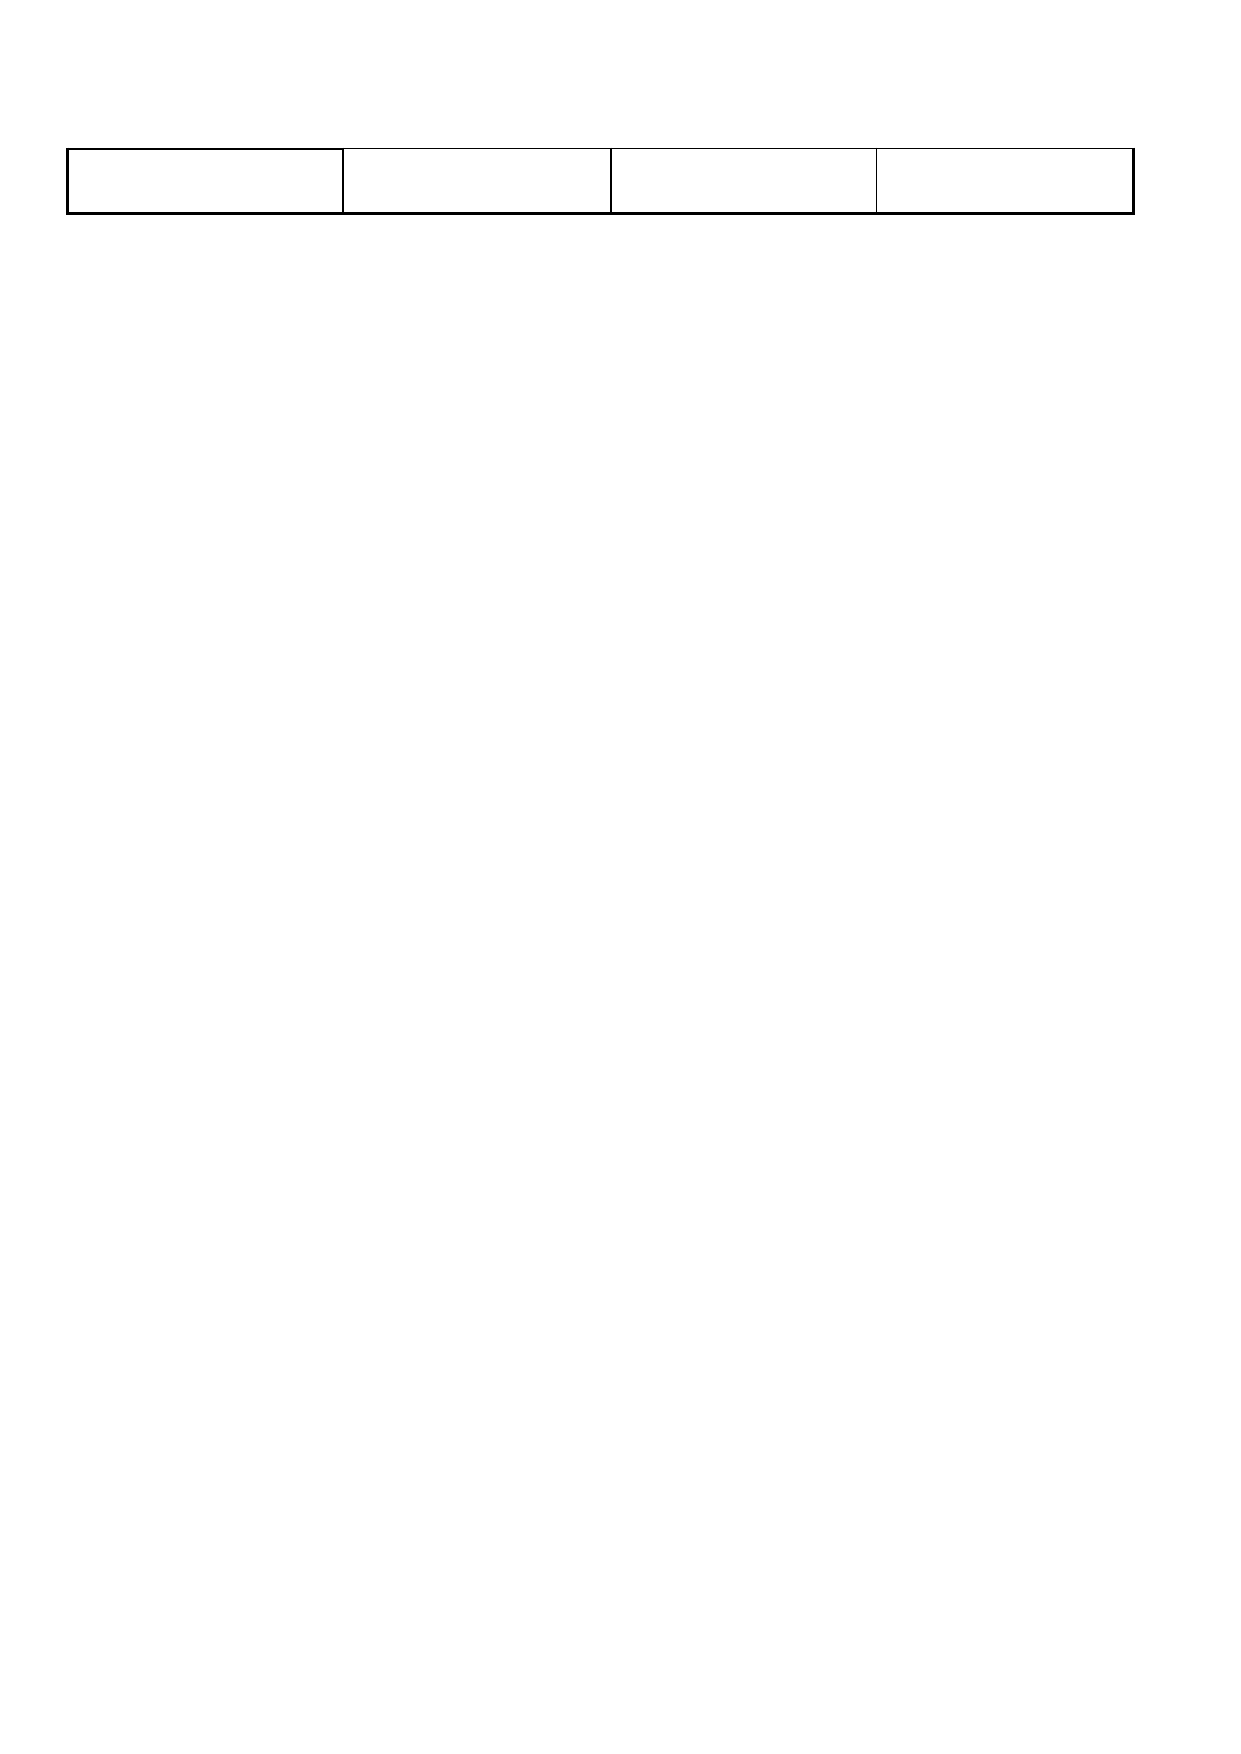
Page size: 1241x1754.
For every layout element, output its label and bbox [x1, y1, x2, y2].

table_cell [344, 149, 610, 212]
table_cell [877, 149, 1132, 212]
table_cell [612, 149, 876, 212]
table_cell [69, 150, 342, 212]
table_cell [1135, 148, 1153, 212]
